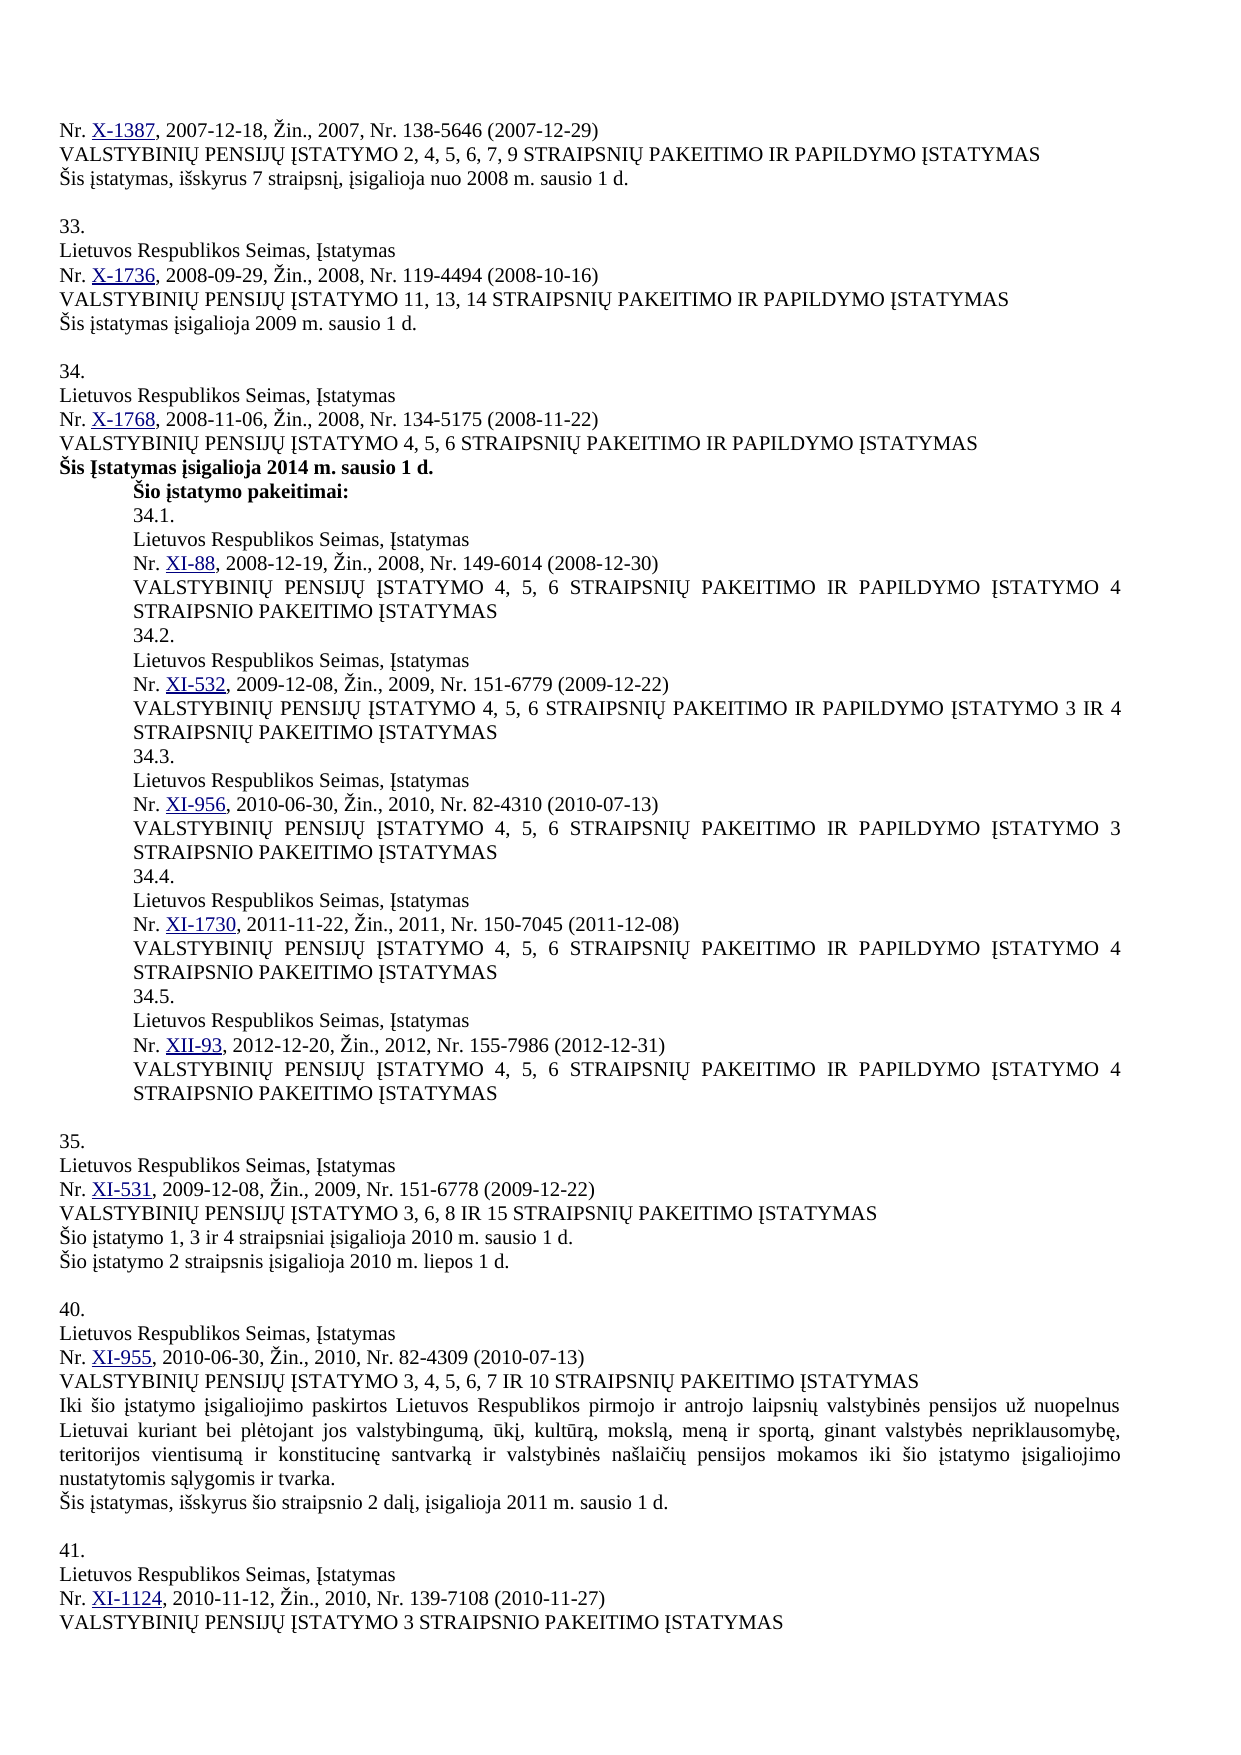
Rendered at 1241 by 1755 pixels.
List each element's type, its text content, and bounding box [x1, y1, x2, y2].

text VALSTYBINIŲ PENSIJŲ ĮSTATYMO 4, 5, 6 STRAIPSNIŲ PAKEITIMO IR PAPILDYMO ĮSTATYMO 4 STRAIPSNIO PAKEITIMO ĮSTATYMAS [133, 936, 1122, 984]
text 41. [59, 1538, 1122, 1562]
text Lietuvos Respublikos Seimas, Įstatymas [59, 1008, 1122, 1032]
text Lietuvos Respublikos Seimas, Įstatymas [133, 888, 1122, 912]
subtitle VALSTYBINIŲ PENSIJŲ ĮSTATYMO 3 STRAIPSNIO PAKEITIMO ĮSTATYMAS [59, 1610, 1122, 1634]
text Šio įstatymo 2 straipsnis įsigalioja 2010 m. liepos 1 d. [59, 1249, 1122, 1273]
text VALSTYBINIŲ PENSIJŲ ĮSTATYMO 2, 4, 5, 6, 7, 9 STRAIPSNIŲ PAKEITIMO IR PAPILDYMO ĮSTATYMAS [59, 142, 1122, 166]
text 34.2. [59, 623, 1122, 647]
text 33. [59, 214, 1122, 238]
text Nr. X-1387, 2007-12-18, Žin., 2007, Nr. 138-5646 (2007-12-29) [59, 118, 1122, 142]
text Lietuvos Respublikos Seimas, Įstatymas [59, 383, 1122, 407]
text Nr. XI-88, 2008-12-19, Žin., 2008, Nr. 149-6014 (2008-12-30) [59, 551, 1122, 575]
text Iki šio įstatymo įsigaliojimo paskirtos Lietuvos Respublikos pirmojo ir antrojo laipsnių valstybinės pensijos už nuopelnus Lietuvai kuriant bei plėtojant jos valstybingumą, ūkį, kultūrą, mokslą, meną ir sportą, ginant valstybės nepriklausomybę, teritorijos vientisumą ir konstitucinę santvarką ir valstybinės našlaičių pensijos mokamos iki šio įstatymo įsigaliojimo nustatytomis sąlygomis ir tvarka. [59, 1393, 1122, 1490]
text Nr. XI-1124, 2010-11-12, Žin., 2010, Nr. 139-7108 (2010-11-27) [59, 1586, 1122, 1610]
text Šis Įstatymas įsigalioja 2014 m. sausio 1 d. [59, 455, 1122, 479]
text Lietuvos Respublikos Seimas, Įstatymas [59, 768, 1122, 792]
text Šis įstatymas įsigalioja 2009 m. sausio 1 d. [59, 311, 1122, 335]
text Nr. XI-532, 2009-12-08, Žin., 2009, Nr. 151-6779 (2009-12-22) [59, 672, 1122, 696]
text Nr. X-1736, 2008-09-29, Žin., 2008, Nr. 119-4494 (2008-10-16) [59, 262, 1122, 287]
text VALSTYBINIŲ PENSIJŲ ĮSTATYMO 4, 5, 6 STRAIPSNIŲ PAKEITIMO IR PAPILDYMO ĮSTATYMO 4 STRAIPSNIO PAKEITIMO ĮSTATYMAS [133, 575, 1122, 623]
text Šis įstatymas, išskyrus šio straipsnio 2 dalį, įsigalioja 2011 m. sausio 1 d. [59, 1490, 1122, 1514]
text VALSTYBINIŲ PENSIJŲ ĮSTATYMO 3, 6, 8 IR 15 STRAIPSNIŲ PAKEITIMO ĮSTATYMAS [59, 1201, 1122, 1225]
text Nr. XI-531, 2009-12-08, Žin., 2009, Nr. 151-6778 (2009-12-22) [59, 1177, 1122, 1201]
text 34.3. [59, 744, 1122, 768]
text Lietuvos Respublikos Seimas, Įstatymas [59, 527, 1122, 551]
text Lietuvos Respublikos Seimas, Įstatymas [59, 1321, 1122, 1345]
text VALSTYBINIŲ PENSIJŲ ĮSTATYMO 4, 5, 6 STRAIPSNIŲ PAKEITIMO IR PAPILDYMO ĮSTATYMO 3 IR 4 STRAIPSNIŲ PAKEITIMO ĮSTATYMAS [133, 696, 1122, 744]
text Šio įstatymo 1, 3 ir 4 straipsniai įsigalioja 2010 m. sausio 1 d. [59, 1225, 1122, 1249]
text 34. [59, 359, 1122, 383]
text Nr. X-1768, 2008-11-06, Žin., 2008, Nr. 134-5175 (2008-11-22) [59, 407, 1122, 431]
text VALSTYBINIŲ PENSIJŲ ĮSTATYMO 4, 5, 6 STRAIPSNIŲ PAKEITIMO IR PAPILDYMO ĮSTATYMO 4 STRAIPSNIO PAKEITIMO ĮSTATYMAS [133, 1057, 1122, 1105]
text 34.4. [133, 864, 1122, 888]
text Šis įstatymas, išskyrus 7 straipsnį, įsigalioja nuo 2008 m. sausio 1 d. [59, 166, 1122, 190]
subtitle Lietuvos Respublikos Seimas, Įstatymas [59, 1562, 1122, 1586]
text VALSTYBINIŲ PENSIJŲ ĮSTATYMO 4, 5, 6 STRAIPSNIŲ PAKEITIMO IR PAPILDYMO ĮSTATYMO 3 STRAIPSNIO PAKEITIMO ĮSTATYMAS [133, 816, 1122, 864]
text Lietuvos Respublikos Seimas, Įstatymas [59, 238, 1122, 262]
text VALSTYBINIŲ PENSIJŲ ĮSTATYMO 11, 13, 14 STRAIPSNIŲ PAKEITIMO IR PAPILDYMO ĮSTATYMAS [59, 287, 1122, 311]
text Lietuvos Respublikos Seimas, Įstatymas [59, 647, 1122, 672]
text VALSTYBINIŲ PENSIJŲ ĮSTATYMO 3, 4, 5, 6, 7 IR 10 STRAIPSNIŲ PAKEITIMO ĮSTATYMAS [59, 1369, 1122, 1393]
text Nr. XI-956, 2010-06-30, Žin., 2010, Nr. 82-4310 (2010-07-13) [59, 792, 1122, 816]
text Šio įstatymo pakeitimai: [59, 479, 1122, 503]
text Nr. XII-93, 2012-12-20, Žin., 2012, Nr. 155-7986 (2012-12-31) [59, 1032, 1122, 1057]
text Nr. XI-1730, 2011-11-22, Žin., 2011, Nr. 150-7045 (2011-12-08) [133, 912, 1122, 936]
text 35. [59, 1129, 1122, 1153]
text VALSTYBINIŲ PENSIJŲ ĮSTATYMO 4, 5, 6 STRAIPSNIŲ PAKEITIMO IR PAPILDYMO ĮSTATYMAS [59, 431, 1122, 455]
text Lietuvos Respublikos Seimas, Įstatymas [59, 1153, 1122, 1177]
text Nr. XI-955, 2010-06-30, Žin., 2010, Nr. 82-4309 (2010-07-13) [59, 1345, 1122, 1369]
text 34.5. [59, 984, 1122, 1008]
text 40. [59, 1297, 1122, 1321]
text 34.1. [59, 503, 1122, 527]
